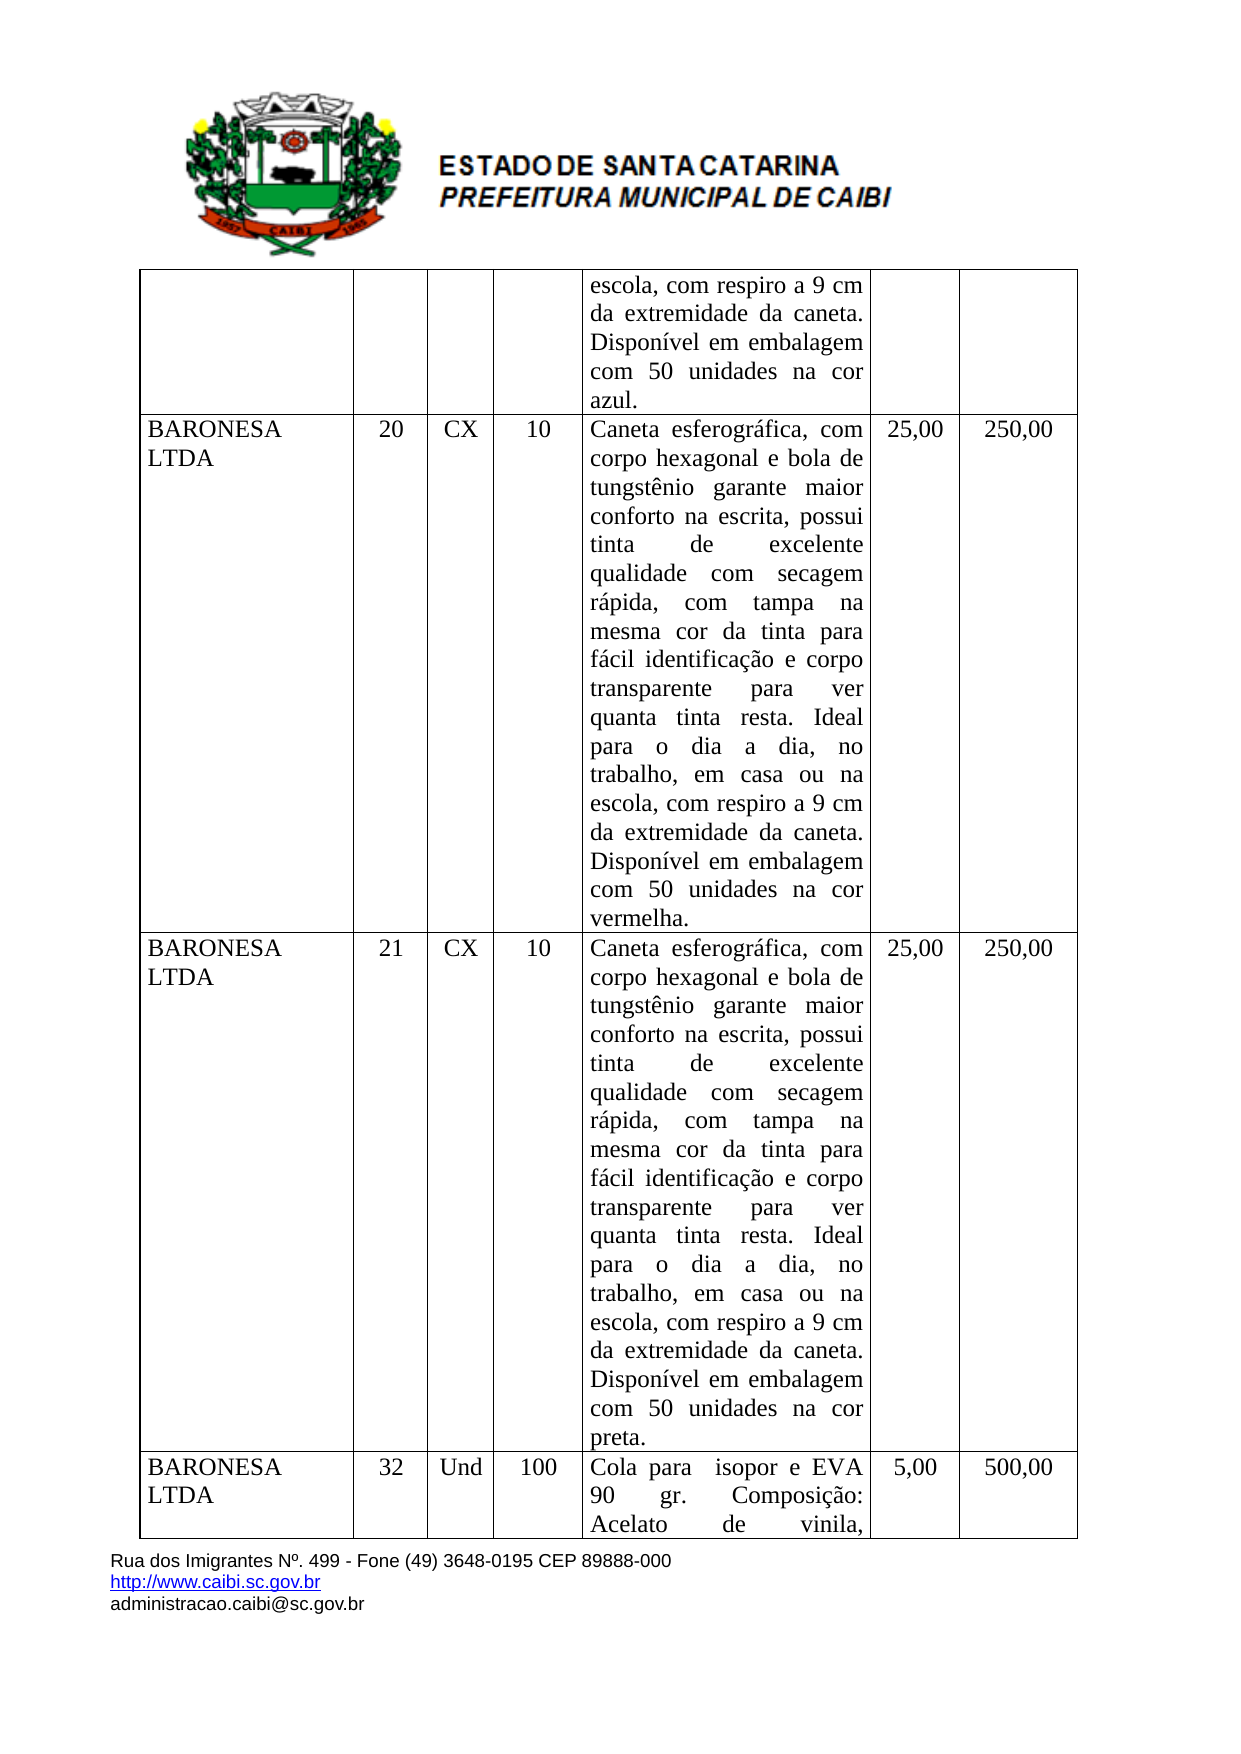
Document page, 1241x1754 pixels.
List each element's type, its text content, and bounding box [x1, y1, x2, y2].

table_cell 21 [354, 933, 427, 1451]
table_cell BARONESA LTDA [141, 415, 353, 932]
table_cell CX [428, 933, 493, 1451]
table_cell 5,00 [871, 1452, 959, 1538]
table_cell 25,00 [871, 415, 959, 932]
table_cell [354, 270, 427, 413]
table_cell [494, 270, 582, 413]
table_cell BARONESA LTDA [141, 933, 353, 1451]
table_cell 10 [494, 415, 582, 932]
table_cell 25,00 [871, 933, 959, 1451]
table_cell 250,00 [960, 415, 1077, 932]
table_cell [871, 270, 959, 413]
table_cell Caneta esferográfica, com corpo hexagonal e bola de tungstênio garante maior conforto na escrita, possui tinta de excelente qualidade com secagem rápida, com tampa na mesma cor da tinta para fácil identificação e corpo transparente para ver quanta tinta resta. Ideal para o dia a dia, no trabalho, em casa ou na escola, com respiro a 9 cm da extremidade da caneta. Disponível em embalagem com 50 unidades na cor preta. [583, 933, 870, 1451]
table_cell 100 [494, 1452, 582, 1538]
table_cell Cola para isopor e EVA 90 gr. Composição: Acelato de vinila, [583, 1452, 870, 1538]
table_cell 32 [354, 1452, 427, 1538]
table_cell escola, com respiro a 9 cm da extremidade da caneta. Disponível em embalagem com 50 unidades na cor azul. [583, 270, 870, 413]
table_cell [428, 270, 493, 413]
table_cell CX [428, 415, 493, 932]
table_cell 20 [354, 415, 427, 932]
table_cell 10 [494, 933, 582, 1451]
table_cell BARONESA LTDA [141, 1452, 353, 1538]
table_cell Und [428, 1452, 493, 1538]
table_cell Caneta esferográfica, com corpo hexagonal e bola de tungstênio garante maior conforto na escrita, possui tinta de excelente qualidade com secagem rápida, com tampa na mesma cor da tinta para fácil identificação e corpo transparente para ver quanta tinta resta. Ideal para o dia a dia, no trabalho, em casa ou na escola, com respiro a 9 cm da extremidade da caneta. Disponível em embalagem com 50 unidades na cor vermelha. [583, 415, 870, 932]
table_cell 500,00 [960, 1452, 1077, 1538]
table_cell [960, 270, 1077, 413]
table_cell [141, 270, 353, 413]
table_cell 250,00 [960, 933, 1077, 1451]
